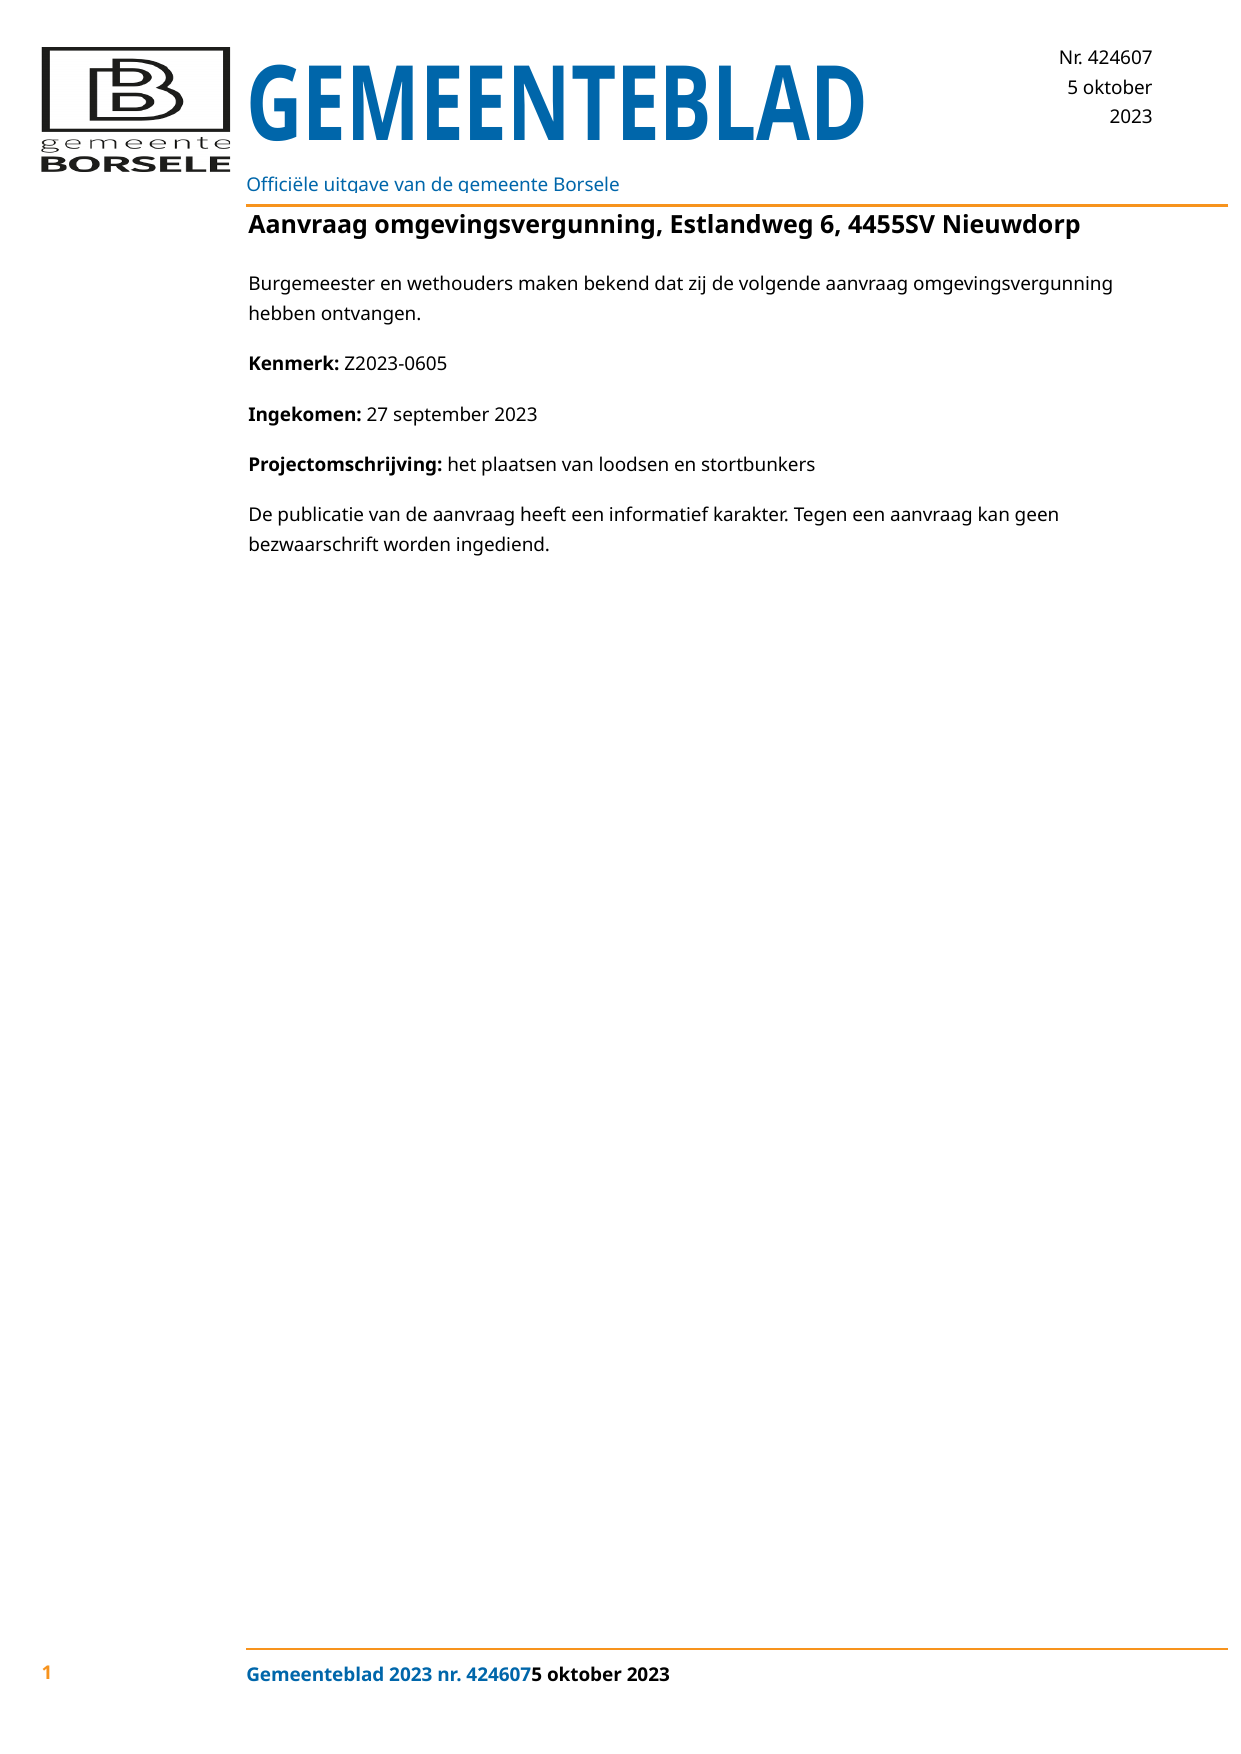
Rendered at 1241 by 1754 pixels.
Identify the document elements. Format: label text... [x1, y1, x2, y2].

text Kenmerk: Z2023-0605 [248, 350, 1152, 376]
text Projectomschrijving: het plaatsen van loodsen en stortbunkers [248, 451, 1152, 477]
text Aanvraag omgevingsvergunning, Estlandweg 6, 4455SV Nieuwdorp [248, 207, 1152, 241]
text De publicatie van de aanvraag heeft een informatief karakter. Tegen een aanvraag kan geen bezwaarschrift worden ingediend. [248, 502, 1152, 557]
text Burgemeester en wethouders maken bekend dat zij de volgende aanvraag omgevingsvergunning hebben ontvangen. [248, 270, 1152, 326]
picture [41, 47, 231, 172]
text Ingekomen: 27 september 2023 [248, 401, 1152, 426]
